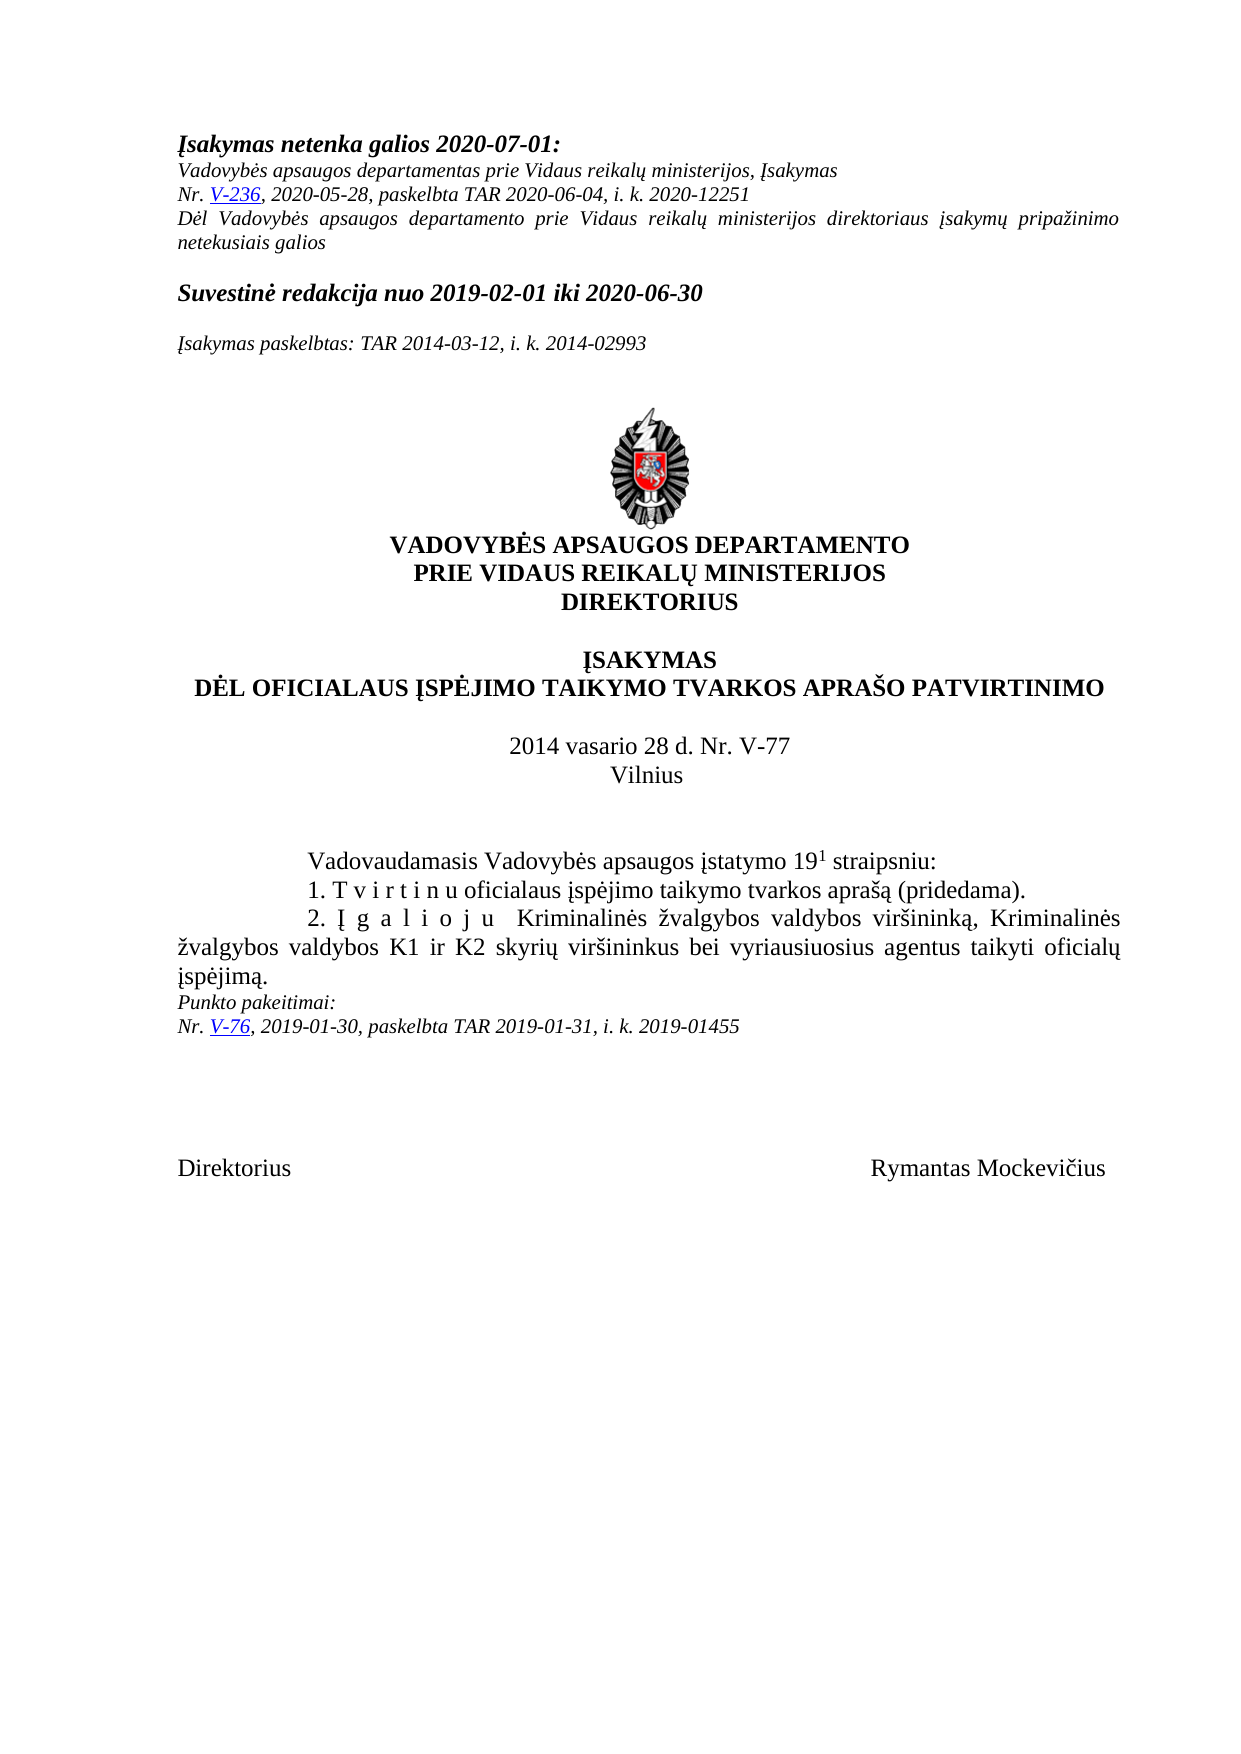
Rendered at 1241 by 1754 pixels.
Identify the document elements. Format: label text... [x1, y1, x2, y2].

text Vilnius [177, 760, 1122, 788]
text DIREKTORIUS [177, 587, 1122, 616]
text Suvestinė redakcija nuo 2019-02-01 iki 2020-06-30 [177, 278, 1122, 307]
text DĖL OFICIALAUS ĮSPĖJIMO TAIKYMO TVARKOS APRAŠO PATVIRTINIMO [177, 673, 1122, 702]
text Įsakymas paskelbtas: TAR 2014-03-12, i. k. 2014-02993 [177, 331, 1122, 355]
text VADOVYBĖS APSAUGOS DEPARTAMENTO [177, 530, 1122, 558]
text 2. Į g a l i o j u Kriminalinės žvalgybos valdybos viršininką, Kriminalinės žvalgybos valdybos K1 ir K2 skyrių viršininkus bei vyriausiuosius agentus taikyti oficialų įspėjimą. [177, 903, 1122, 990]
text PRIE VIDAUS REIKALŲ MINISTERIJOS [177, 558, 1122, 587]
text Nr. V-76, 2019-01-30, paskelbta TAR 2019-01-31, i. k. 2019-01455 [177, 1014, 1122, 1038]
text ĮSAKYMAS [177, 645, 1122, 673]
text Vadovybės apsaugos departamentas prie Vidaus reikalų ministerijos, Įsakymas [177, 158, 1122, 182]
text Įsakymas netenka galios 2020-07-01: [177, 129, 1122, 158]
text Nr. V-236, 2020-05-28, paskelbta TAR 2020-06-04, i. k. 2020-12251 [177, 182, 1122, 206]
text Punkto pakeitimai: [177, 990, 1122, 1014]
text 1. T v i r t i n u oficialaus įspėjimo taikymo tvarkos aprašą (pridedama). [307, 875, 1122, 903]
text Dėl Vadovybės apsaugos departamento prie Vidaus reikalų ministerijos direktoriaus įsakymų pripažinimo netekusiais galios [177, 206, 1122, 254]
text 2014 vasario 28 d. Nr. V-77 [177, 731, 1122, 760]
text Direktorius Rymantas Mockevičius [177, 1153, 1122, 1182]
text Vadovaudamasis Vadovybės apsaugos įstatymo 191 straipsniu: [177, 846, 1122, 875]
